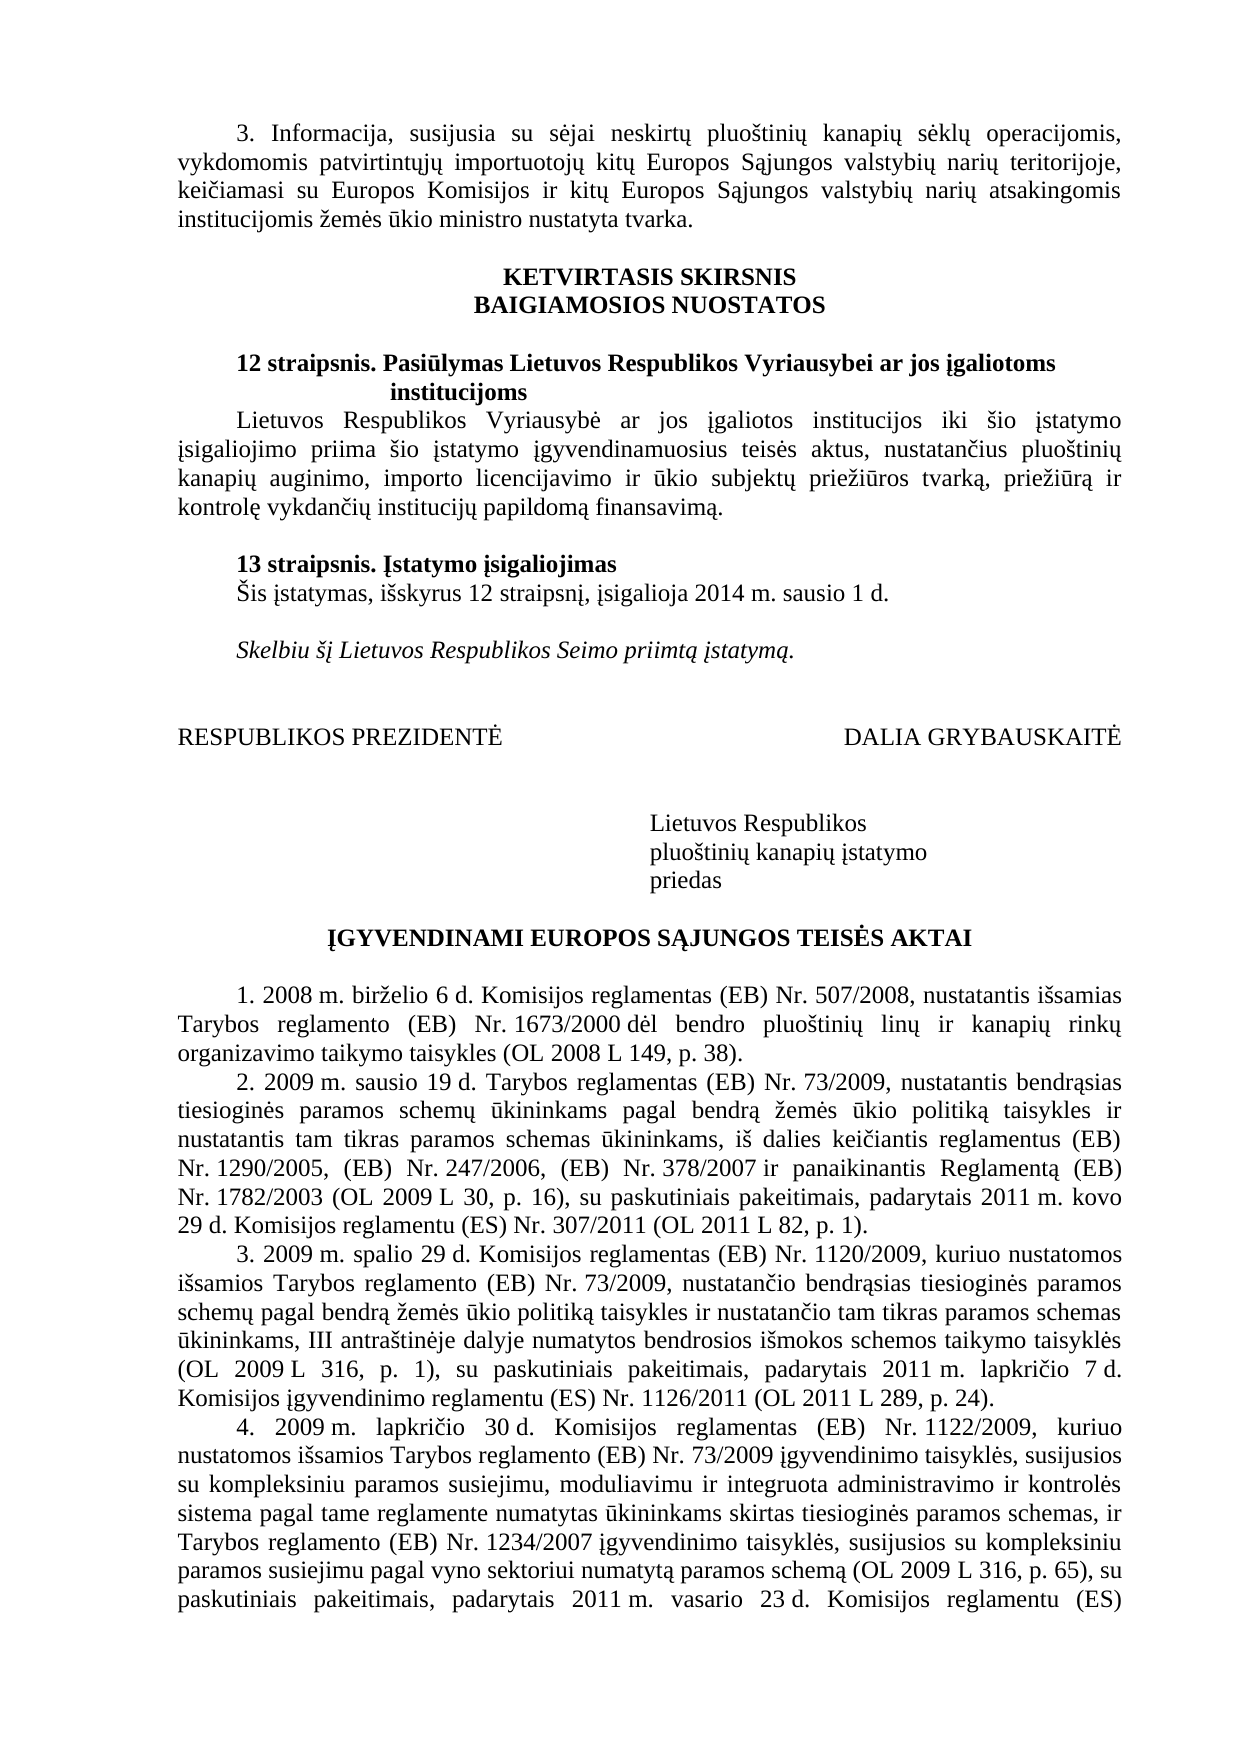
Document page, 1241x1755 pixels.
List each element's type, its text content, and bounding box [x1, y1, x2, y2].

text BAIGIAMOSIOS NUOSTATOS [177, 291, 1122, 319]
text 1. 2008 m. birželio 6 d. Komisijos reglamentas (EB) Nr. 507/2008, nustatantis išsamias Tarybos reglamento (EB) Nr. 1673/2000 dėl bendro pluoštinių linų ir kanapių rinkų organizavimo taikymo taisykles (OL 2008 L 149, p. 38). [177, 981, 1122, 1067]
text KETVIRTASIS SKIRSNIS [177, 262, 1122, 291]
text 12 straipsnis. Pasiūlymas Lietuvos Respublikos Vyriausybei ar jos įgaliotoms institucijoms [236, 348, 1122, 406]
text pluoštinių kanapių įstatymo [649, 837, 1122, 866]
text 4. 2009 m. lapkričio 30 d. Komisijos reglamentas (EB) Nr. 1122/2009, kuriuo nustatomos išsamios Tarybos reglamento (EB) Nr. 73/2009 įgyvendinimo taisyklės, susijusios su kompleksiniu paramos susiejimu, moduliavimu ir integruota administravimo ir kontrolės sistema pagal tame reglamente numatytas ūkininkams skirtas tiesioginės paramos schemas, ir Tarybos reglamento (EB) Nr. 1234/2007 įgyvendinimo taisyklės, susijusios su kompleksiniu paramos susiejimu pagal vyno sektoriui numatytą paramos schemą (OL 2009 L 316, p. 65), su paskutiniais pakeitimais, padarytais 2011 m. vasario 23 d. Komisijos reglamentu (ES) [177, 1412, 1122, 1613]
text 2. 2009 m. sausio 19 d. Tarybos reglamentas (EB) Nr. 73/2009, nustatantis bendrąsias tiesioginės paramos schemų ūkininkams pagal bendrą žemės ūkio politiką taisykles ir nustatantis tam tikras paramos schemas ūkininkams, iš dalies keičiantis reglamentus (EB) Nr. 1290/2005, (EB) Nr. 247/2006, (EB) Nr. 378/2007 ir panaikinantis Reglamentą (EB) Nr. 1782/2003 (OL 2009 L 30, p. 16), su paskutiniais pakeitimais, padarytais 2011 m. kovo 29 d. Komisijos reglamentu (ES) Nr. 307/2011 (OL 2011 L 82, p. 1). [177, 1067, 1122, 1239]
text Skelbiu šį Lietuvos Respublikos Seimo priimtą įstatymą. [177, 636, 1122, 664]
text RESPUBLIKOS PREZIDENTĖ DALIA GRYBAUSKAITĖ [177, 722, 1122, 751]
text Lietuvos Respublikos Vyriausybė ar jos įgaliotos institucijos iki šio įstatymo įsigaliojimo priima šio įstatymo įgyvendinamuosius teisės aktus, nustatančius pluoštinių kanapių auginimo, importo licencijavimo ir ūkio subjektų priežiūros tvarką, priežiūrą ir kontrolę vykdančių institucijų papildomą finansavimą. [177, 406, 1122, 521]
text Lietuvos Respublikos [649, 808, 1122, 837]
text Šis įstatymas, išskyrus 12 straipsnį, įsigalioja 2014 m. sausio 1 d. [177, 578, 1122, 607]
text priedas [649, 866, 1122, 894]
text 3. 2009 m. spalio 29 d. Komisijos reglamentas (EB) Nr. 1120/2009, kuriuo nustatomos išsamios Tarybos reglamento (EB) Nr. 73/2009, nustatančio bendrąsias tiesioginės paramos schemų pagal bendrą žemės ūkio politiką taisykles ir nustatančio tam tikras paramos schemas ūkininkams, III antraštinėje dalyje numatytos bendrosios išmokos schemos taikymo taisyklės (OL 2009 L 316, p. 1), su paskutiniais pakeitimais, padarytais 2011 m. lapkričio 7 d. Komisijos įgyvendinimo reglamentu (ES) Nr. 1126/2011 (OL 2011 L 289, p. 24). [177, 1239, 1122, 1412]
text 3. Informacija, susijusia su sėjai neskirtų pluoštinių kanapių sėklų operacijomis, vykdomomis patvirtintųjų importuotojų kitų Europos Sąjungos valstybių narių teritorijoje, keičiamasi su Europos Komisijos ir kitų Europos Sąjungos valstybių narių atsakingomis institucijomis žemės ūkio ministro nustatyta tvarka. [177, 118, 1122, 233]
text ĮGYVENDINAMI EUROPOS SĄJUNGOS TEISĖS AKTAI [177, 923, 1122, 952]
text 13 straipsnis. Įstatymo įsigaliojimas [177, 549, 1122, 578]
